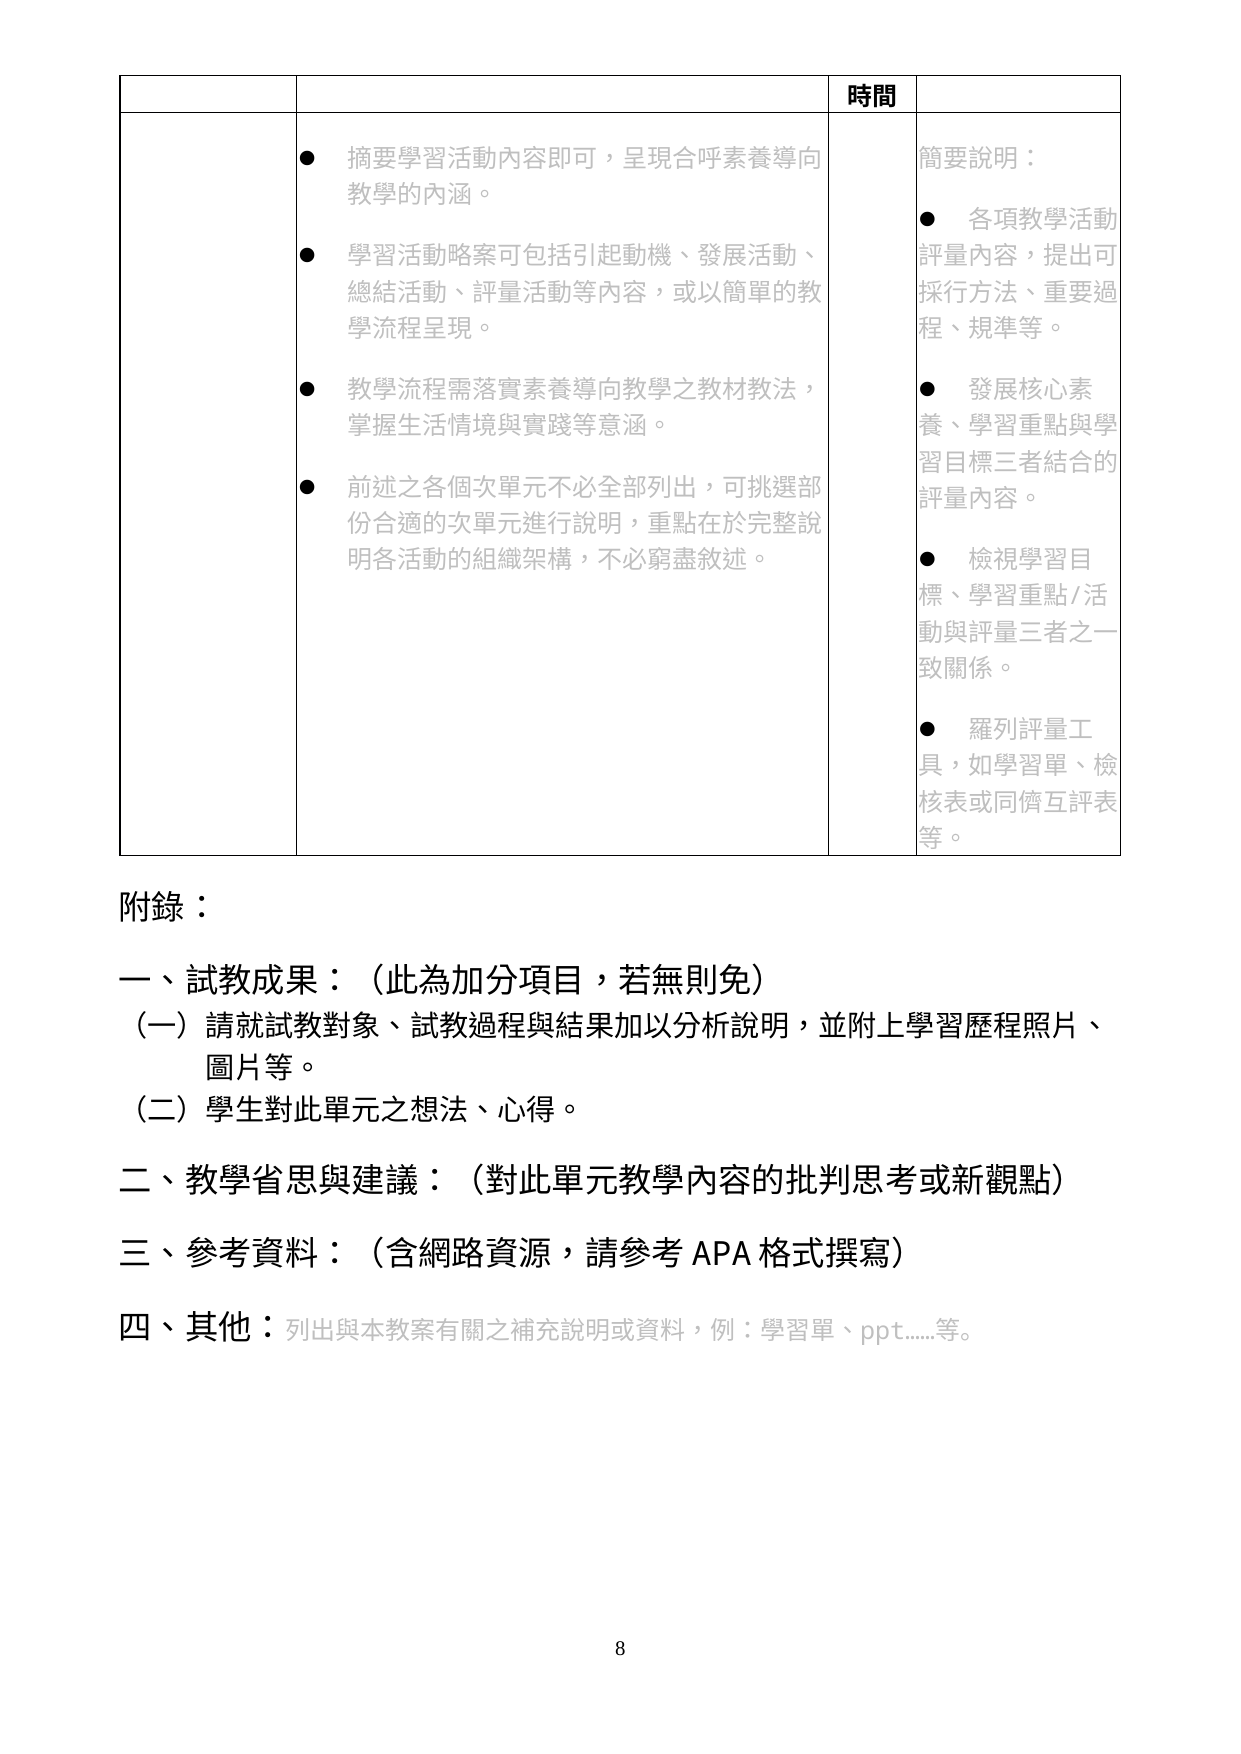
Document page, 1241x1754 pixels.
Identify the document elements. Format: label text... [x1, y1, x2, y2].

text 三、參考資料：（含網路資源，請參考APA格式撰寫） [118, 1227, 1122, 1276]
table_cell [829, 113, 916, 854]
table_cell [121, 76, 296, 112]
text 四、其他：列出與本教案有關之補充說明或資料，例：學習單、ppt……等。 [118, 1301, 1122, 1349]
table_cell 時間 [829, 76, 916, 112]
text （二）學生對此單元之想法、心得。 [118, 1087, 1122, 1129]
table_cell [297, 76, 828, 112]
text 二、教學省思與建議：（對此單元教學內容的批判思考或新觀點） [118, 1154, 1122, 1202]
table_cell [121, 113, 296, 854]
table_cell [917, 76, 1120, 112]
text （一）請就試教對象、試教過程與結果加以分析說明，並附上學習歷程照片、圖片等。 [118, 1002, 1122, 1087]
table_cell 簡要說明： 各項教學活動評量內容，提出可採行方法、重要過程、規準等。 發展核心素養、學習重點與學習目標三者結合的評量內容。 檢視學習目標、學習重點/活動與評量三者之一致關係。 羅列評量工具，如學習單、檢核表或同儕互評表等。 [917, 113, 1120, 854]
text 一、試教成果：（此為加分項目，若無則免） [118, 954, 1122, 1002]
table_cell 摘要學習活動內容即可，呈現合呼素養導向教學的內涵。 學習活動略案可包括引起動機、發展活動、總結活動、評量活動等內容，或以簡單的教學流程呈現。 教學流程需落實素養導向教學之教材教法，掌握生活情境與實踐等意涵。 前述之各個次單元不必全部列出，可挑選部份合適的次單元進行說明，重點在於完整說明各活動的組織架構，不必窮盡敘述。 [297, 113, 828, 854]
text 附錄： [118, 881, 1122, 929]
